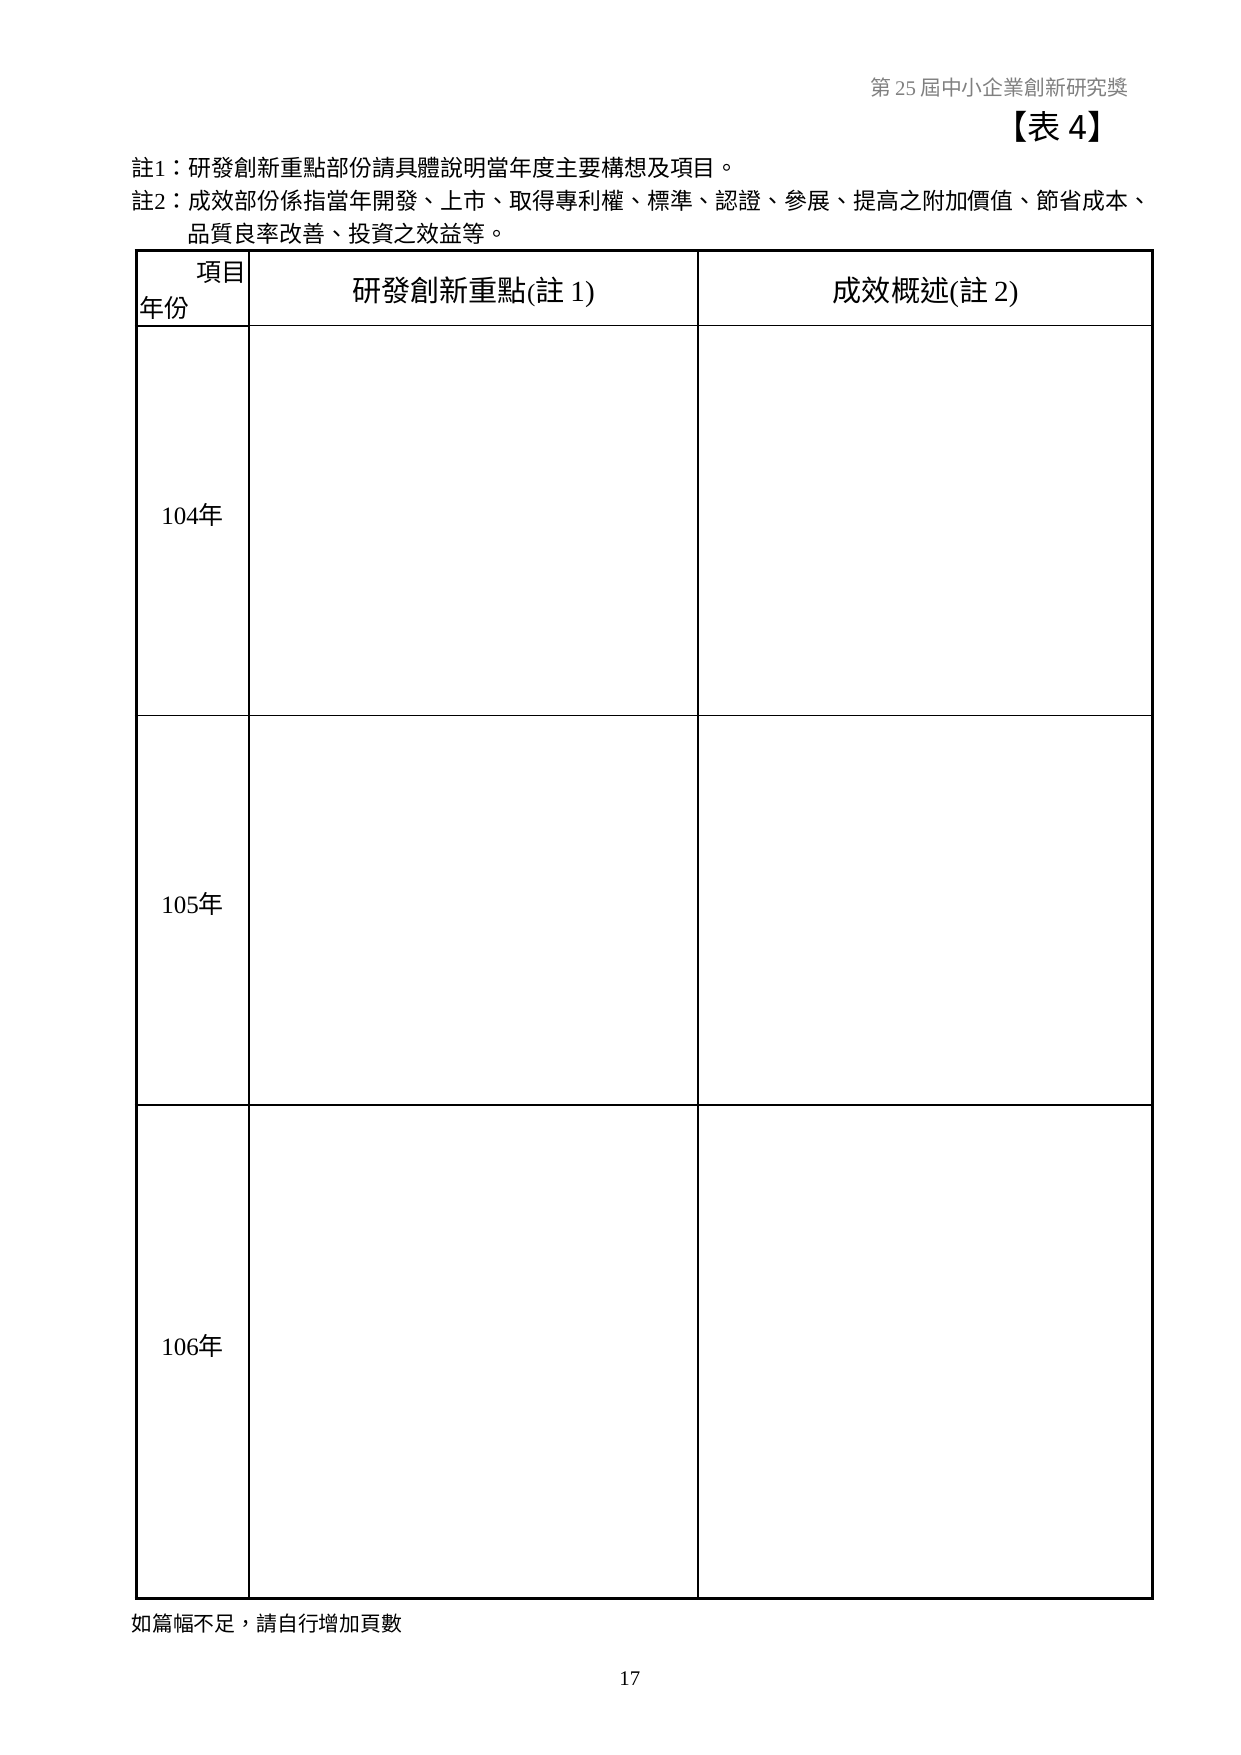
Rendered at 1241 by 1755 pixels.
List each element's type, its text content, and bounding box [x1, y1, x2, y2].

table_cell [699, 1106, 1151, 1597]
text 註1：研發創新重點部份請具體說明當年度主要構想及項目。 [131, 149, 1128, 183]
table_cell [250, 716, 697, 1104]
table_header 研發創新重點(註1) [250, 252, 697, 325]
table_cell [250, 1106, 697, 1597]
table_cell 105年 [138, 716, 248, 1104]
text 註2：成效部份係指當年開發、上市、取得專利權、標準、認證、參展、提高之附加價值、節省成本、品質良率改善、投資之效益等。 [131, 183, 1128, 249]
table_cell [699, 716, 1151, 1104]
table_cell [250, 326, 697, 714]
text 如篇幅不足，請自行增加頁數 [131, 1608, 1128, 1638]
table_header 成效概述(註2) [699, 252, 1151, 325]
table_header 項目 年份 [138, 252, 248, 325]
table_cell 106年 [138, 1106, 248, 1597]
text 【表4】 [131, 101, 1121, 149]
table_cell 104年 [138, 327, 248, 714]
table_cell [699, 326, 1151, 714]
